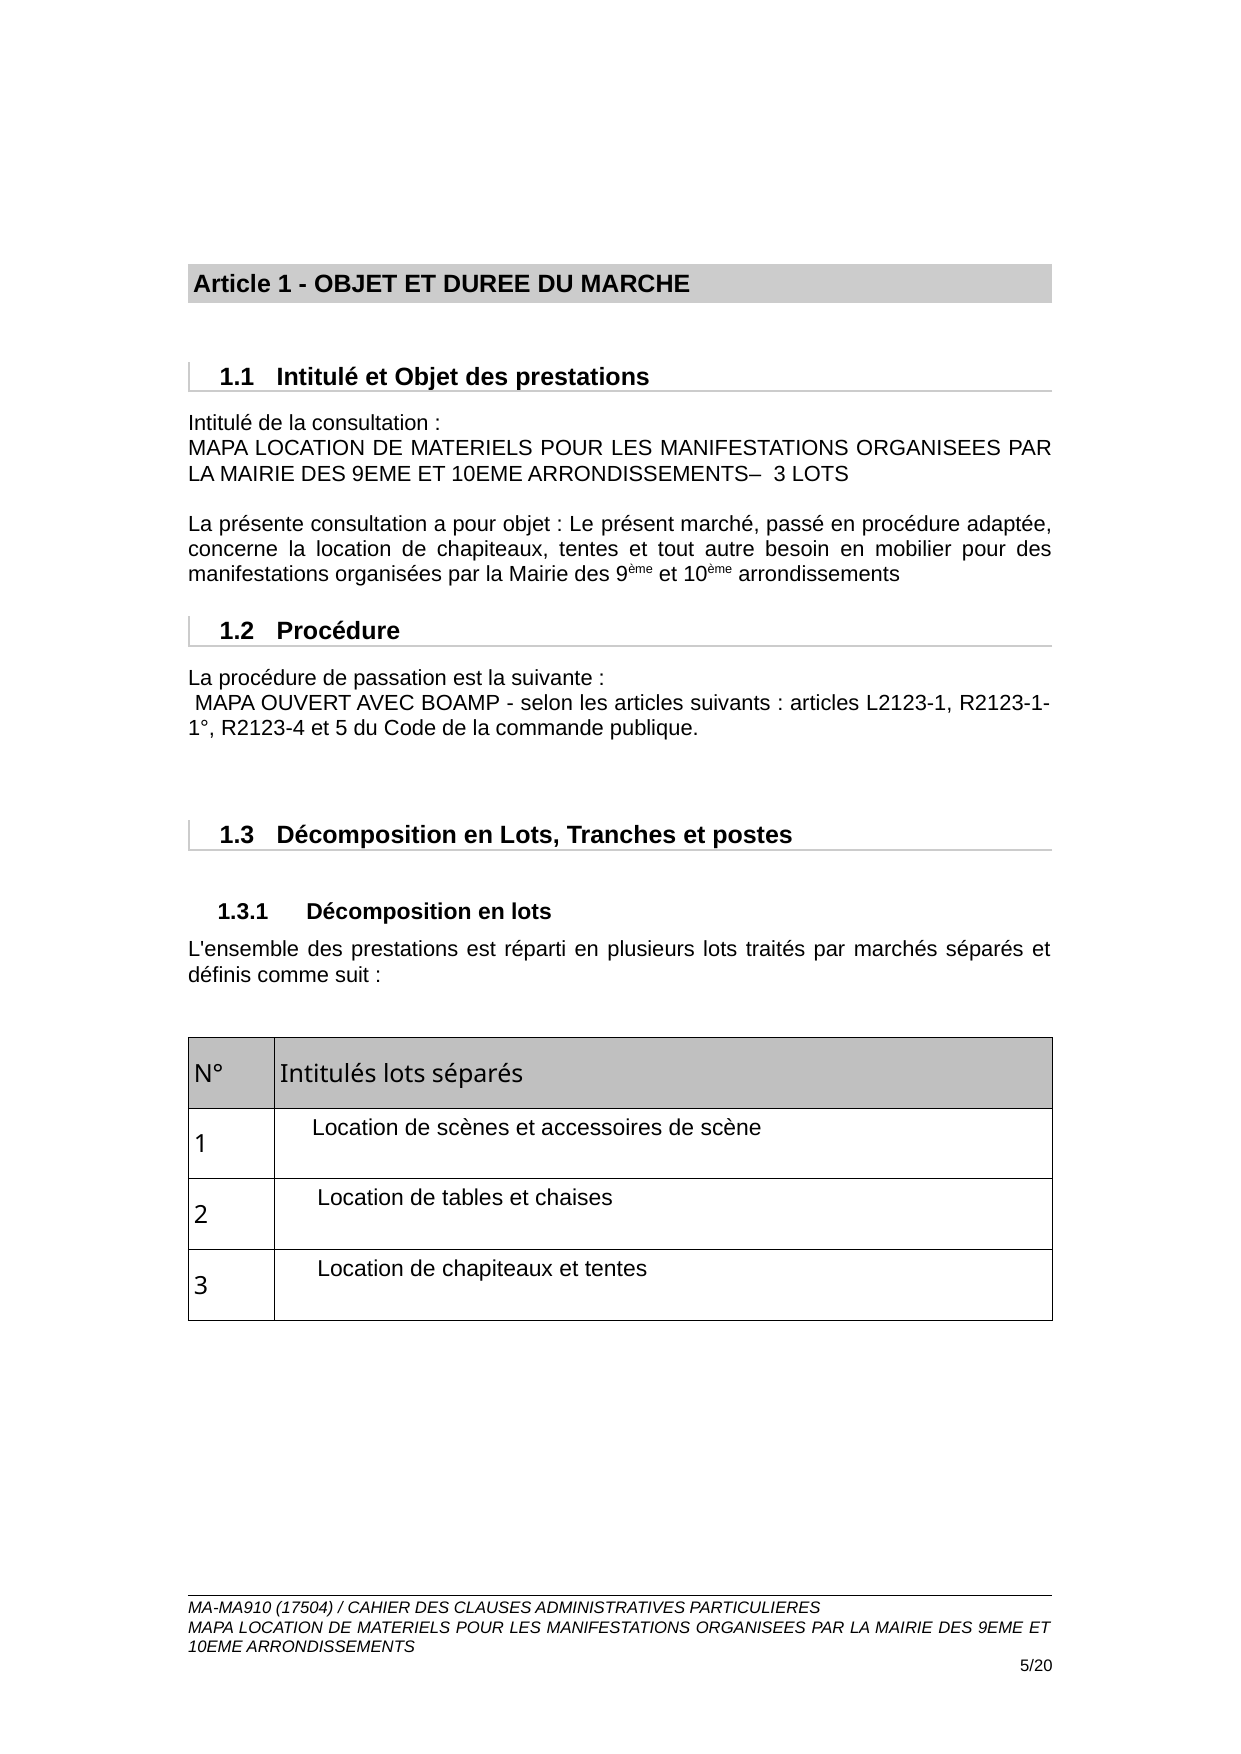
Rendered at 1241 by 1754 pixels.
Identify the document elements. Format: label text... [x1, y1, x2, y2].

table_header N° [189, 1038, 274, 1108]
text MAPA LOCATION DE MATERIELS POUR LES MANIFESTATIONS ORGANISEES PAR LA MAIRIE DES 9EME ET 10EME ARRONDISSEMENTS– 3 LOTS [188, 435, 1052, 486]
table_cell Location de scènes et accessoires de scène [275, 1109, 1052, 1178]
text L'ensemble des prestations est réparti en plusieurs lots traités par marchés séparés et définis comme suit : [188, 936, 1052, 987]
table_cell Location de tables et chaises [275, 1179, 1052, 1249]
text MAPA OUVERT AVEC BOAMP - selon les articles suivants : articles L2123-1, R2123-1-1°, R2123-4 et 5 du Code de la commande publique. [188, 690, 1052, 740]
subtitle Intitulé et Objet des prestations [190, 362, 1052, 390]
subtitle OBJET ET DUREE DU MARCHE [190, 266, 1050, 300]
table_cell 1 [189, 1109, 274, 1178]
subtitle Décomposition en lots [188, 898, 1052, 924]
table_cell 3 [189, 1250, 274, 1319]
subtitle Décomposition en Lots, Tranches et postes [190, 820, 1052, 849]
table_header Intitulés lots séparés [275, 1038, 1052, 1108]
table_cell 2 [189, 1179, 274, 1249]
text La procédure de passation est la suivante : [188, 664, 1052, 690]
text Intitulé de la consultation : [188, 410, 1052, 435]
text La présente consultation a pour objet : Le présent marché, passé en procédure adaptée, concerne la location de chapiteaux, tentes et tout autre besoin en mobilier pour des manifestations organisées par la Mairie des 9ème et 10ème arrondissements [188, 511, 1052, 587]
subtitle Procédure [190, 616, 1052, 645]
table_cell Location de chapiteaux et tentes [275, 1250, 1052, 1319]
